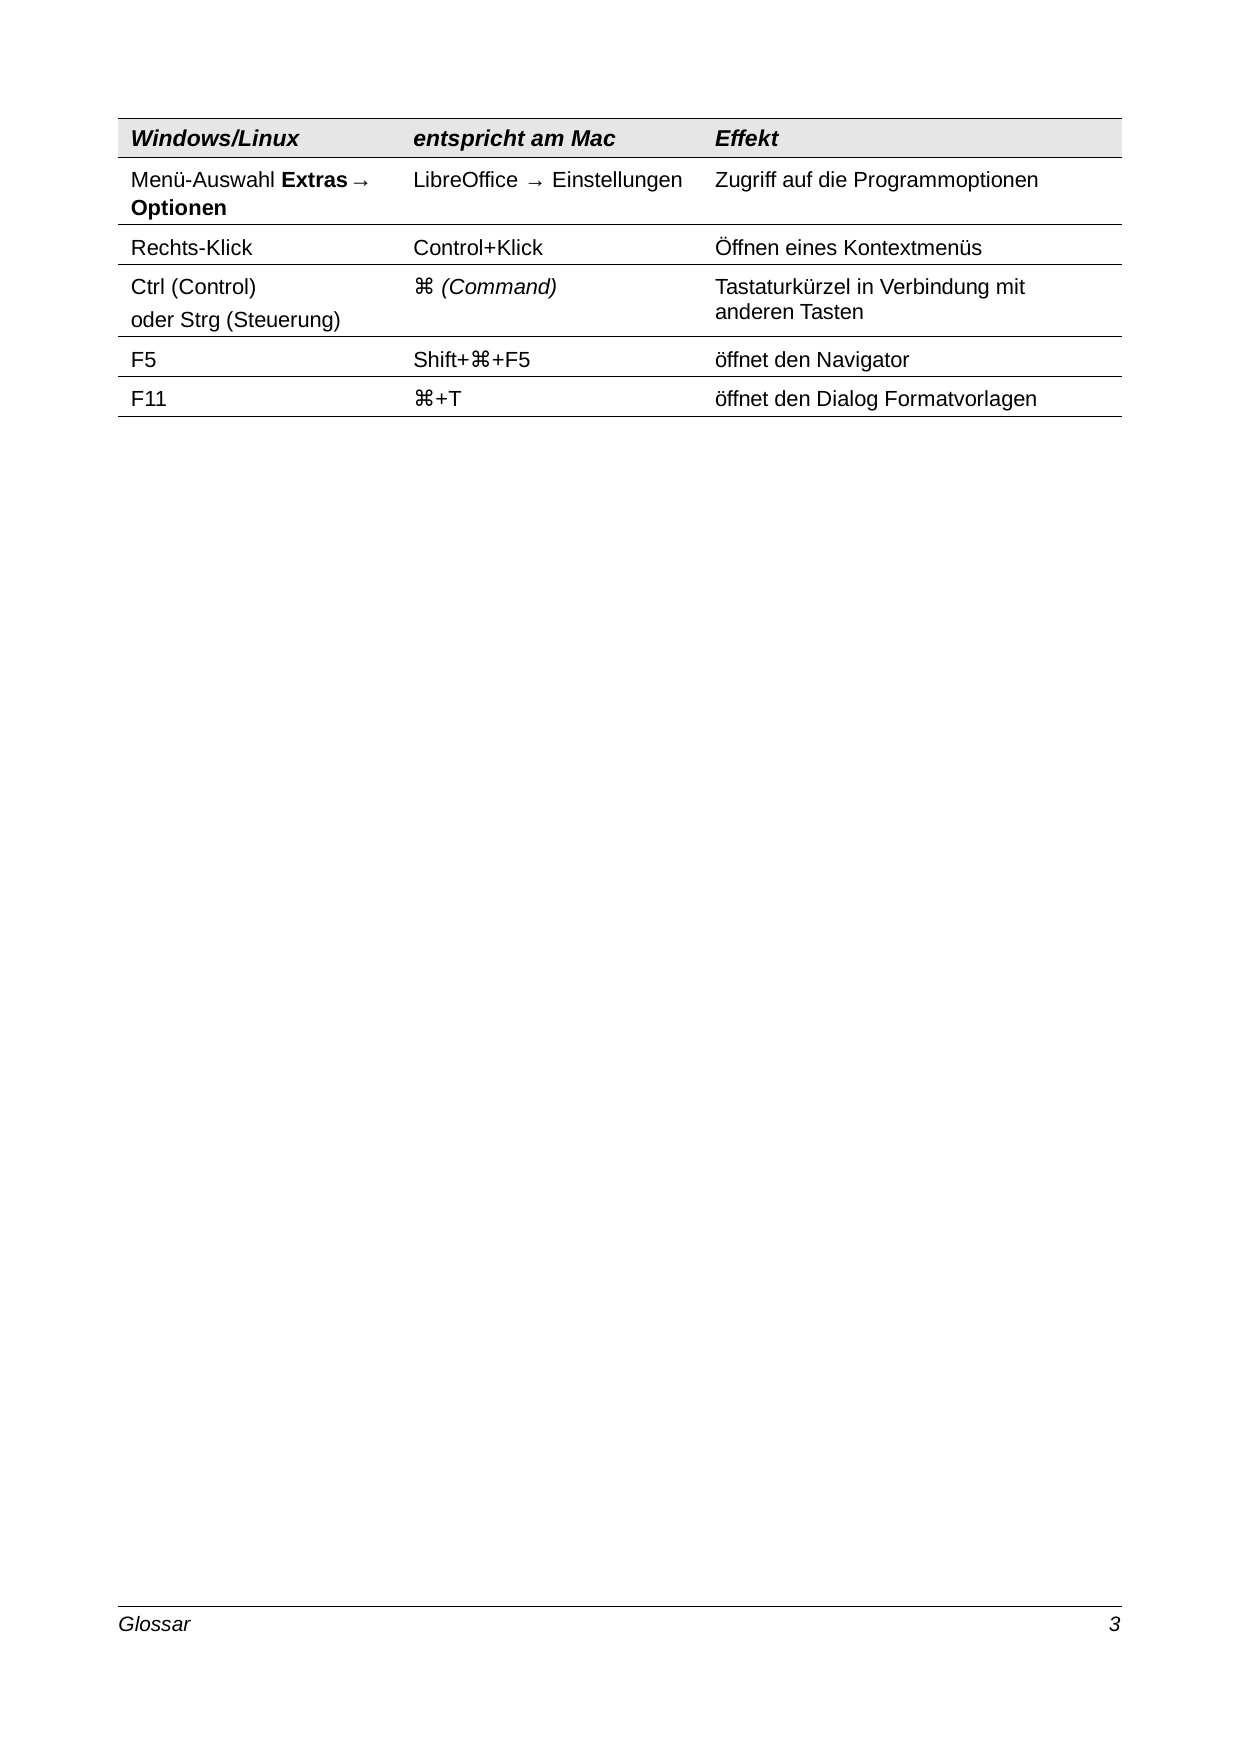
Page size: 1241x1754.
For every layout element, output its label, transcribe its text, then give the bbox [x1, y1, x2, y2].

table_header Effekt [702, 119, 1122, 157]
table_cell Öffnen eines Kontextmenüs [702, 225, 1122, 263]
table_cell Menü-Auswahl Extras → Optionen [118, 158, 401, 224]
table_cell Zugriff auf die Programmoptionen [702, 158, 1122, 224]
table_header Windows/Linux [118, 119, 401, 157]
table_cell Control+Klick [401, 225, 702, 263]
table_cell Rechts-Klick [118, 225, 401, 263]
table_cell F11 [118, 377, 401, 416]
table_cell öffnet den Dialog Formatvorlagen [702, 377, 1122, 416]
table_cell ⌘ (Command) [401, 265, 702, 336]
table_cell Shift+⌘+F5 [401, 337, 702, 376]
table_cell Tastaturkürzel in Verbindung mit anderen Tasten [702, 265, 1122, 336]
table_cell Ctrl (Control) oder Strg (Steuerung) [118, 265, 401, 336]
table_cell LibreOffice → Einstellungen [401, 158, 702, 224]
table_cell ⌘+T [401, 377, 702, 416]
table_cell öffnet den Navigator [702, 337, 1122, 376]
table_header entspricht am Mac [401, 119, 702, 157]
table_cell F5 [118, 337, 401, 376]
